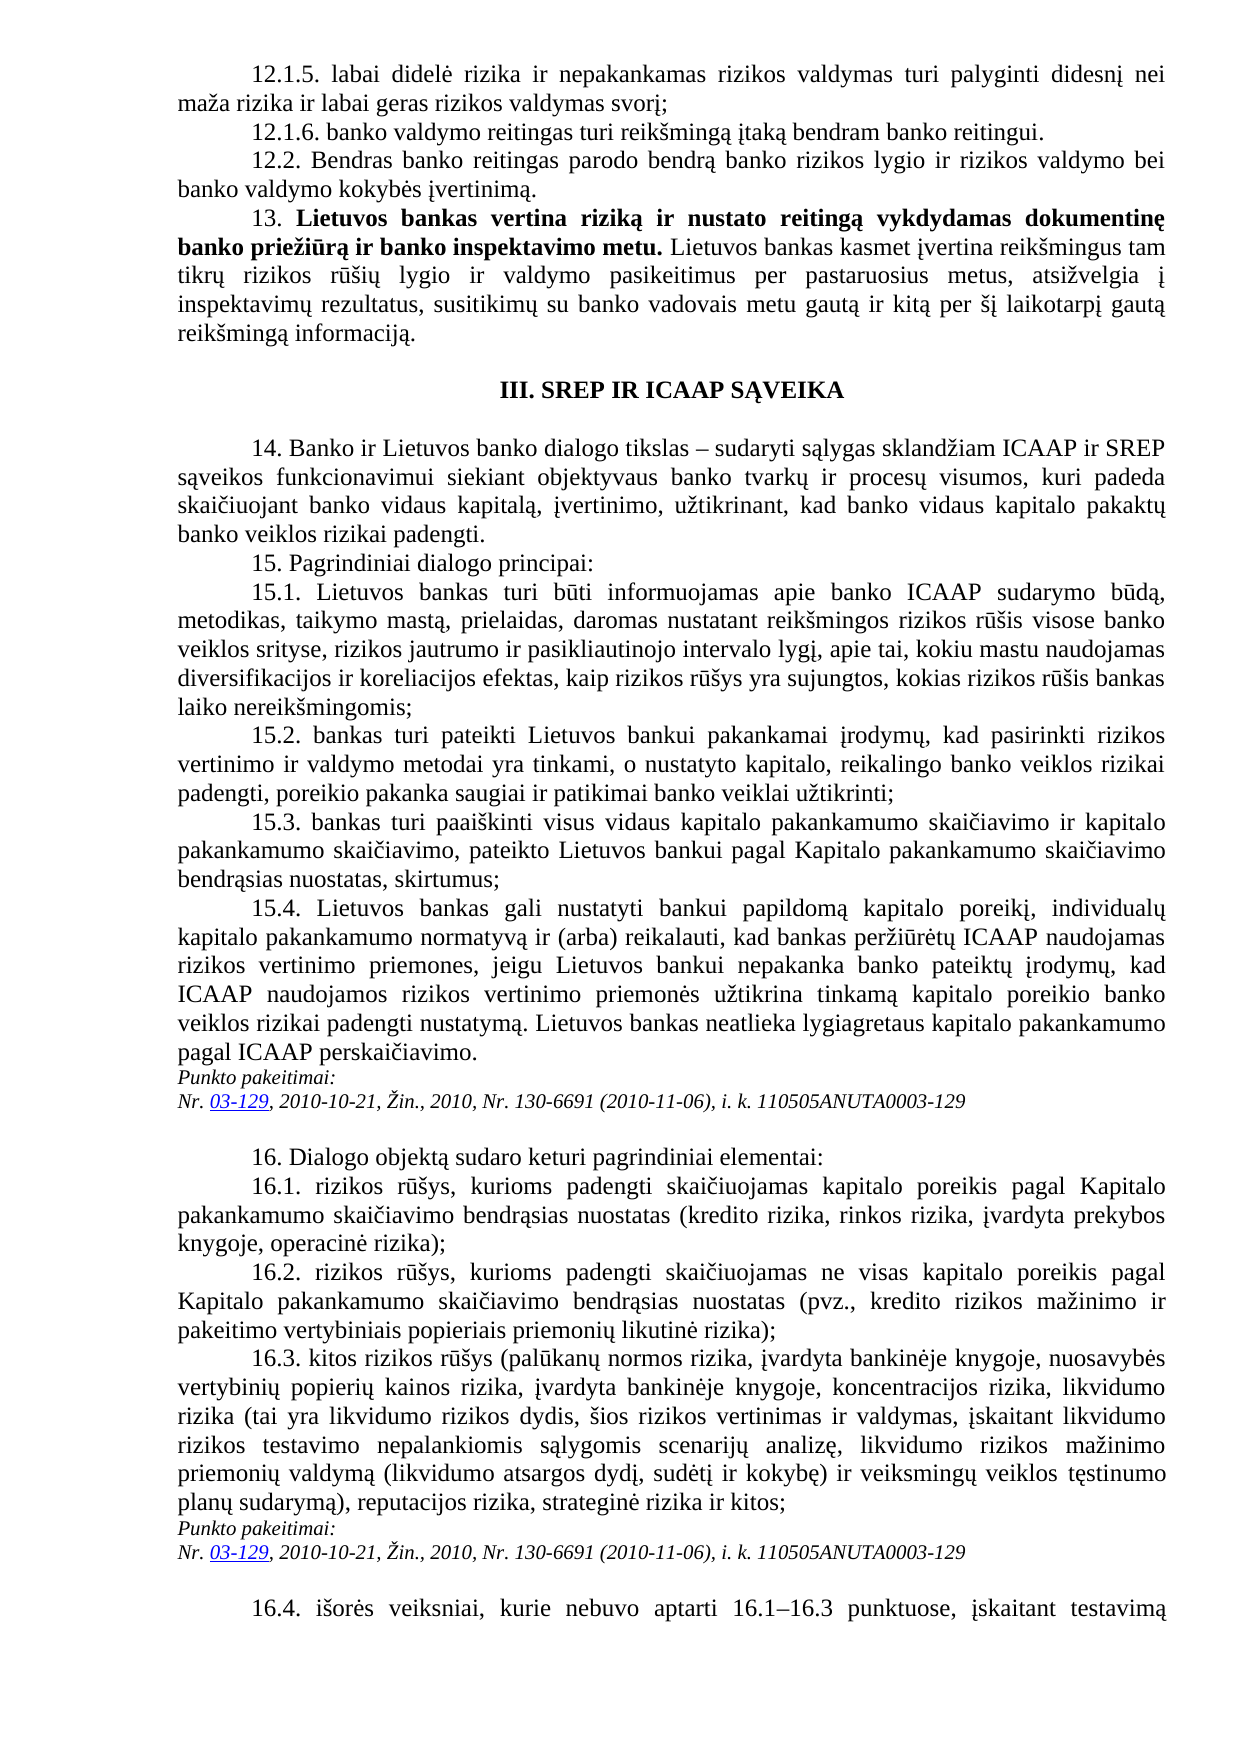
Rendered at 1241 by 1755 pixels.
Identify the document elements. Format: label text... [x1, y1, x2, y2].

text 16.1. rizikos rūšys, kurioms padengti skaičiuojamas kapitalo poreikis pagal Kapitalo pakankamumo skaičiavimo bendrąsias nuostatas (kredito rizika, rinkos rizika, įvardyta prekybos knygoje, operacinė rizika); [177, 1171, 1166, 1257]
text 16. Dialogo objektą sudaro keturi pagrindiniai elementai: [177, 1142, 1166, 1171]
text 16.3. kitos rizikos rūšys (palūkanų normos rizika, įvardyta bankinėje knygoje, nuosavybės vertybinių popierių kainos rizika, įvardyta bankinėje knygoje, koncentracijos rizika, likvidumo rizika (tai yra likvidumo rizikos dydis, šios rizikos vertinimas ir valdymas, įskaitant likvidumo rizikos testavimo nepalankiomis sąlygomis scenarijų analizę, likvidumo rizikos mažinimo priemonių valdymą (likvidumo atsargos dydį, sudėtį ir kokybę) ir veiksmingų veiklos tęstinumo planų sudarymą), reputacijos rizika, strateginė rizika ir kitos; [177, 1343, 1166, 1516]
text 15.4. Lietuvos bankas gali nustatyti bankui papildomą kapitalo poreikį, individualų kapitalo pakankamumo normatyvą ir (arba) reikalauti, kad bankas peržiūrėtų ICAAP naudojamas rizikos vertinimo priemones, jeigu Lietuvos bankui nepakanka banko pateiktų įrodymų, kad ICAAP naudojamos rizikos vertinimo priemonės užtikrina tinkamą kapitalo poreikio banko veiklos rizikai padengti nustatymą. Lietuvos bankas neatlieka lygiagretaus kapitalo pakankamumo pagal ICAAP perskaičiavimo. [177, 893, 1166, 1065]
text Nr. 03-129, 2010-10-21, Žin., 2010, Nr. 130-6691 (2010-11-06), i. k. 110505ANUTA0003-129 [177, 1540, 1166, 1564]
text 15. Pagrindiniai dialogo principai: [177, 548, 1166, 577]
text 16.2. rizikos rūšys, kurioms padengti skaičiuojamas ne visas kapitalo poreikis pagal Kapitalo pakankamumo skaičiavimo bendrąsias nuostatas (pvz., kredito rizikos mažinimo ir pakeitimo vertybiniais popieriais priemonių likutinė rizika); [177, 1257, 1166, 1343]
text 14. Banko ir Lietuvos banko dialogo tikslas – sudaryti sąlygas sklandžiam ICAAP ir SREP sąveikos funkcionavimui siekiant objektyvaus banko tvarkų ir procesų visumos, kuri padeda skaičiuojant banko vidaus kapitalą, įvertinimo, užtikrinant, kad banko vidaus kapitalo pakaktų banko veiklos rizikai padengti. [177, 433, 1166, 548]
text Punkto pakeitimai: [177, 1516, 1166, 1540]
text 16.4. išorės veiksniai, kurie nebuvo aptarti 16.1–16.3 punktuose, įskaitant testavimą [177, 1593, 1166, 1622]
text 12.1.6. banko valdymo reitingas turi reikšmingą įtaką bendram banko reitingui. [177, 117, 1166, 145]
text 15.2. bankas turi pateikti Lietuvos bankui pakankamai įrodymų, kad pasirinkti rizikos vertinimo ir valdymo metodai yra tinkami, o nustatyto kapitalo, reikalingo banko veiklos rizikai padengti, poreikio pakanka saugiai ir patikimai banko veiklai užtikrinti; [177, 720, 1166, 807]
text 12.2. Bendras banko reitingas parodo bendrą banko rizikos lygio ir rizikos valdymo bei banko valdymo kokybės įvertinimą. [177, 145, 1166, 203]
text Punkto pakeitimai: [177, 1065, 1166, 1089]
text III. SREP IR ICAAP SĄVEIKA [177, 375, 1166, 404]
text 15.1. Lietuvos bankas turi būti informuojamas apie banko ICAAP sudarymo būdą, metodikas, taikymo mastą, prielaidas, daromas nustatant reikšmingos rizikos rūšis visose banko veiklos srityse, rizikos jautrumo ir pasikliautinojo intervalo lygį, apie tai, kokiu mastu naudojamas diversifikacijos ir koreliacijos efektas, kaip rizikos rūšys yra sujungtos, kokias rizikos rūšis bankas laiko nereikšmingomis; [177, 577, 1166, 720]
text Nr. 03-129, 2010-10-21, Žin., 2010, Nr. 130-6691 (2010-11-06), i. k. 110505ANUTA0003-129 [177, 1089, 1166, 1113]
text 15.3. bankas turi paaiškinti visus vidaus kapitalo pakankamumo skaičiavimo ir kapitalo pakankamumo skaičiavimo, pateikto Lietuvos bankui pagal Kapitalo pakankamumo skaičiavimo bendrąsias nuostatas, skirtumus; [177, 807, 1166, 893]
text 12.1.5. labai didelė rizika ir nepakankamas rizikos valdymas turi palyginti didesnį nei maža rizika ir labai geras rizikos valdymas svorį; [177, 59, 1166, 117]
text 13. Lietuvos bankas vertina riziką ir nustato reitingą vykdydamas dokumentinę banko priežiūrą ir banko inspektavimo metu. Lietuvos bankas kasmet įvertina reikšmingus tam tikrų rizikos rūšių lygio ir valdymo pasikeitimus per pastaruosius metus, atsižvelgia į inspektavimų rezultatus, susitikimų su banko vadovais metu gautą ir kitą per šį laikotarpį gautą reikšmingą informaciją. [177, 203, 1166, 347]
